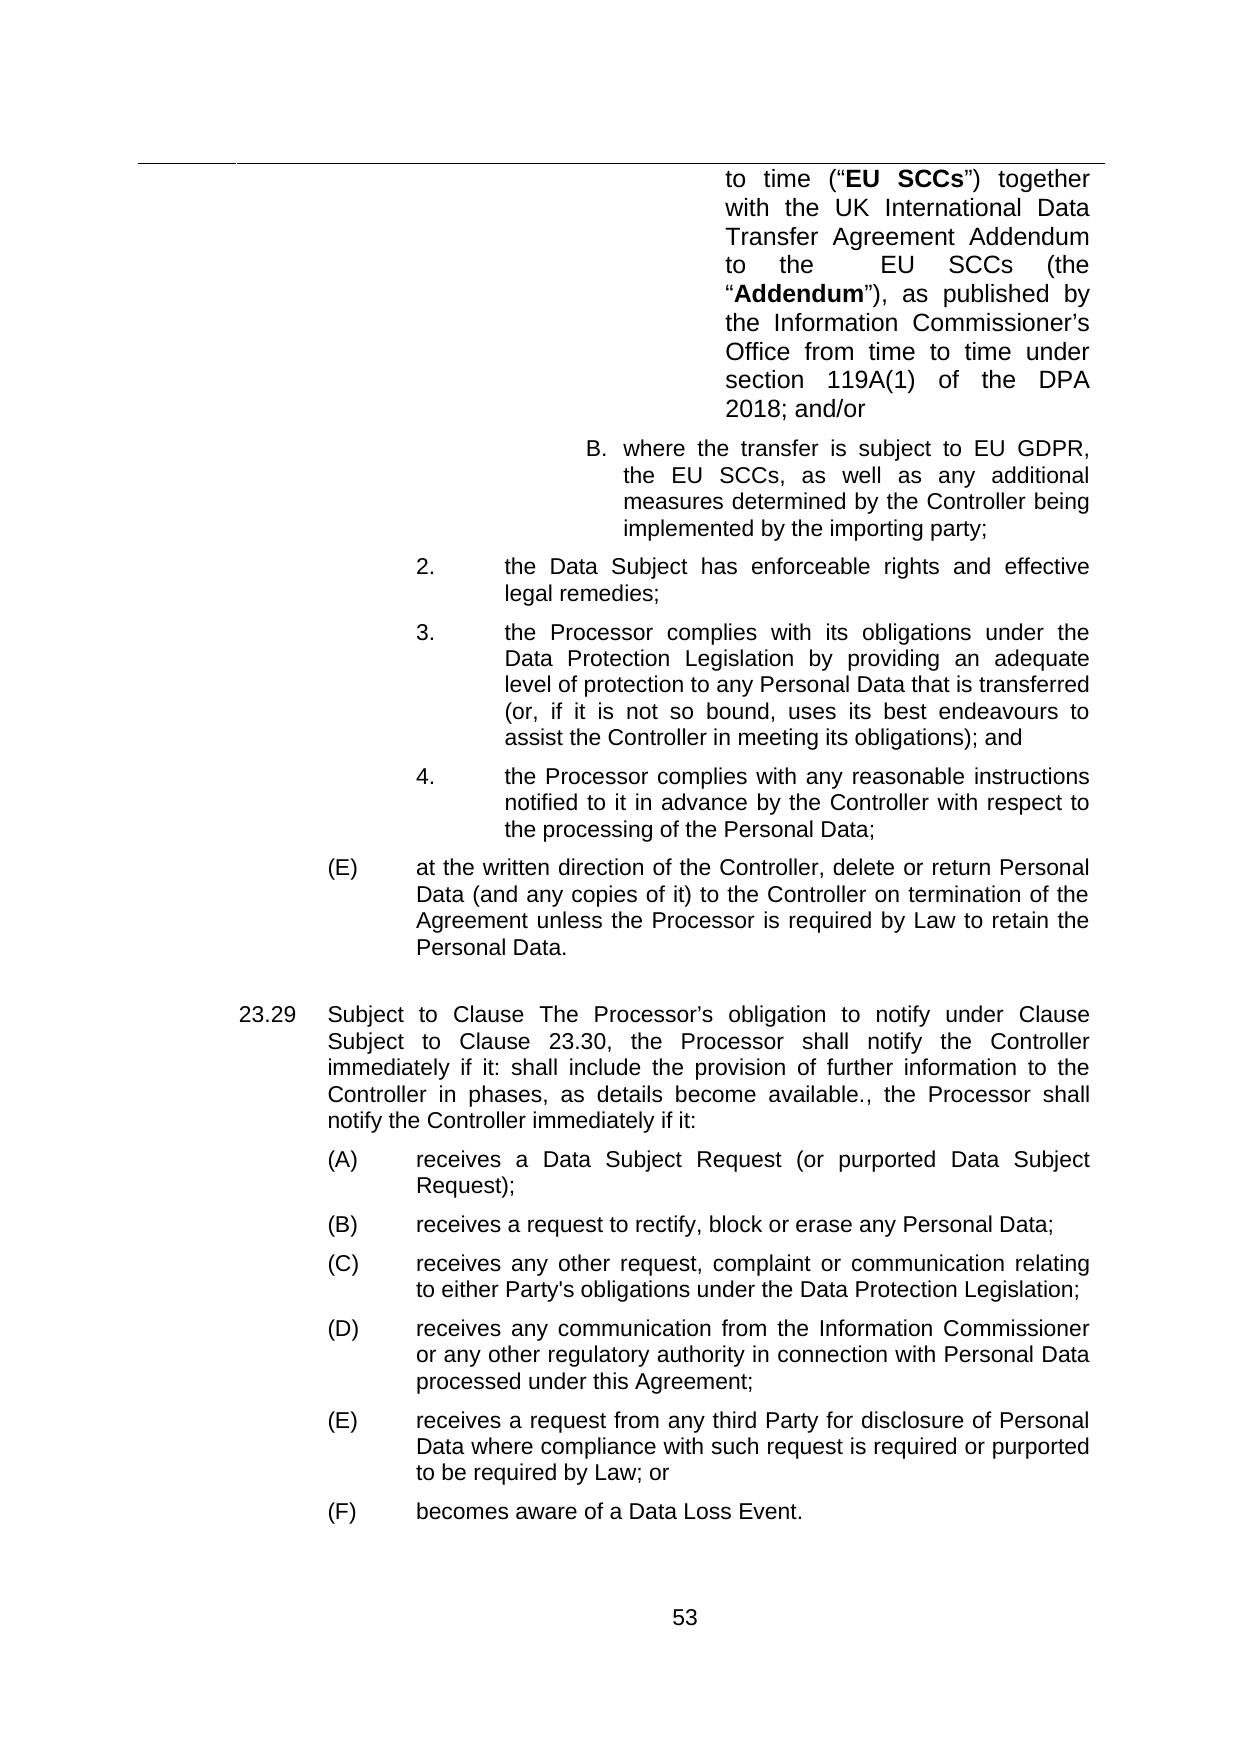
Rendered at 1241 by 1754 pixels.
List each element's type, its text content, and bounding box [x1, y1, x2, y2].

list receives any other request, complaint or communication relating to either Party's obligations under the Data Protection Legislation; [327, 1250, 1090, 1302]
list receives a request from any third Party for disclosure of Personal Data where compliance with such request is required or purported to be required by Law; or [327, 1407, 1090, 1486]
list becomes aware of a Data Loss Event. [327, 1498, 1090, 1524]
list the Processor complies with its obligations under the Data Protection Legislation by providing an adequate level of protection to any Personal Data that is transferred (or, if it is not so bound, uses its best endeavours to assist the Controller in meeting its obligations); and [416, 618, 1090, 750]
list to time (“EU SCCs”) together with the UK International Data Transfer Agreement Addendum to the EU SCCs (the “Addendum”), as published by the Information Commissioner’s Office from time to time under section 119A(1) of the DPA 2018; and/or [679, 164, 1090, 423]
list Subject to Clause 23.30, the Processor shall notify the Controller immediately if it: [239, 1001, 1090, 1133]
list receives a request to rectify, block or erase any Personal Data; [327, 1211, 1090, 1237]
list receives any communication from the Information Commissioner or any other regulatory authority in connection with Personal Data processed under this Agreement; [327, 1315, 1090, 1394]
list at the written direction of the Controller, delete or return Personal Data (and any copies of it) to the Controller on termination of the Agreement unless the Processor is required by Law to retain the Personal Data. [327, 854, 1090, 960]
list the Data Subject has enforceable rights and effective legal remedies; [416, 553, 1090, 606]
list where the transfer is subject to EU GDPR, the EU SCCs, as well as any additional measures determined by the Controller being implemented by the importing party; [586, 435, 1090, 541]
list the Processor complies with any reasonable instructions notified to it in advance by the Controller with respect to the processing of the Personal Data; [416, 763, 1090, 842]
list receives a Data Subject Request (or purported Data Subject Request); [327, 1146, 1090, 1198]
